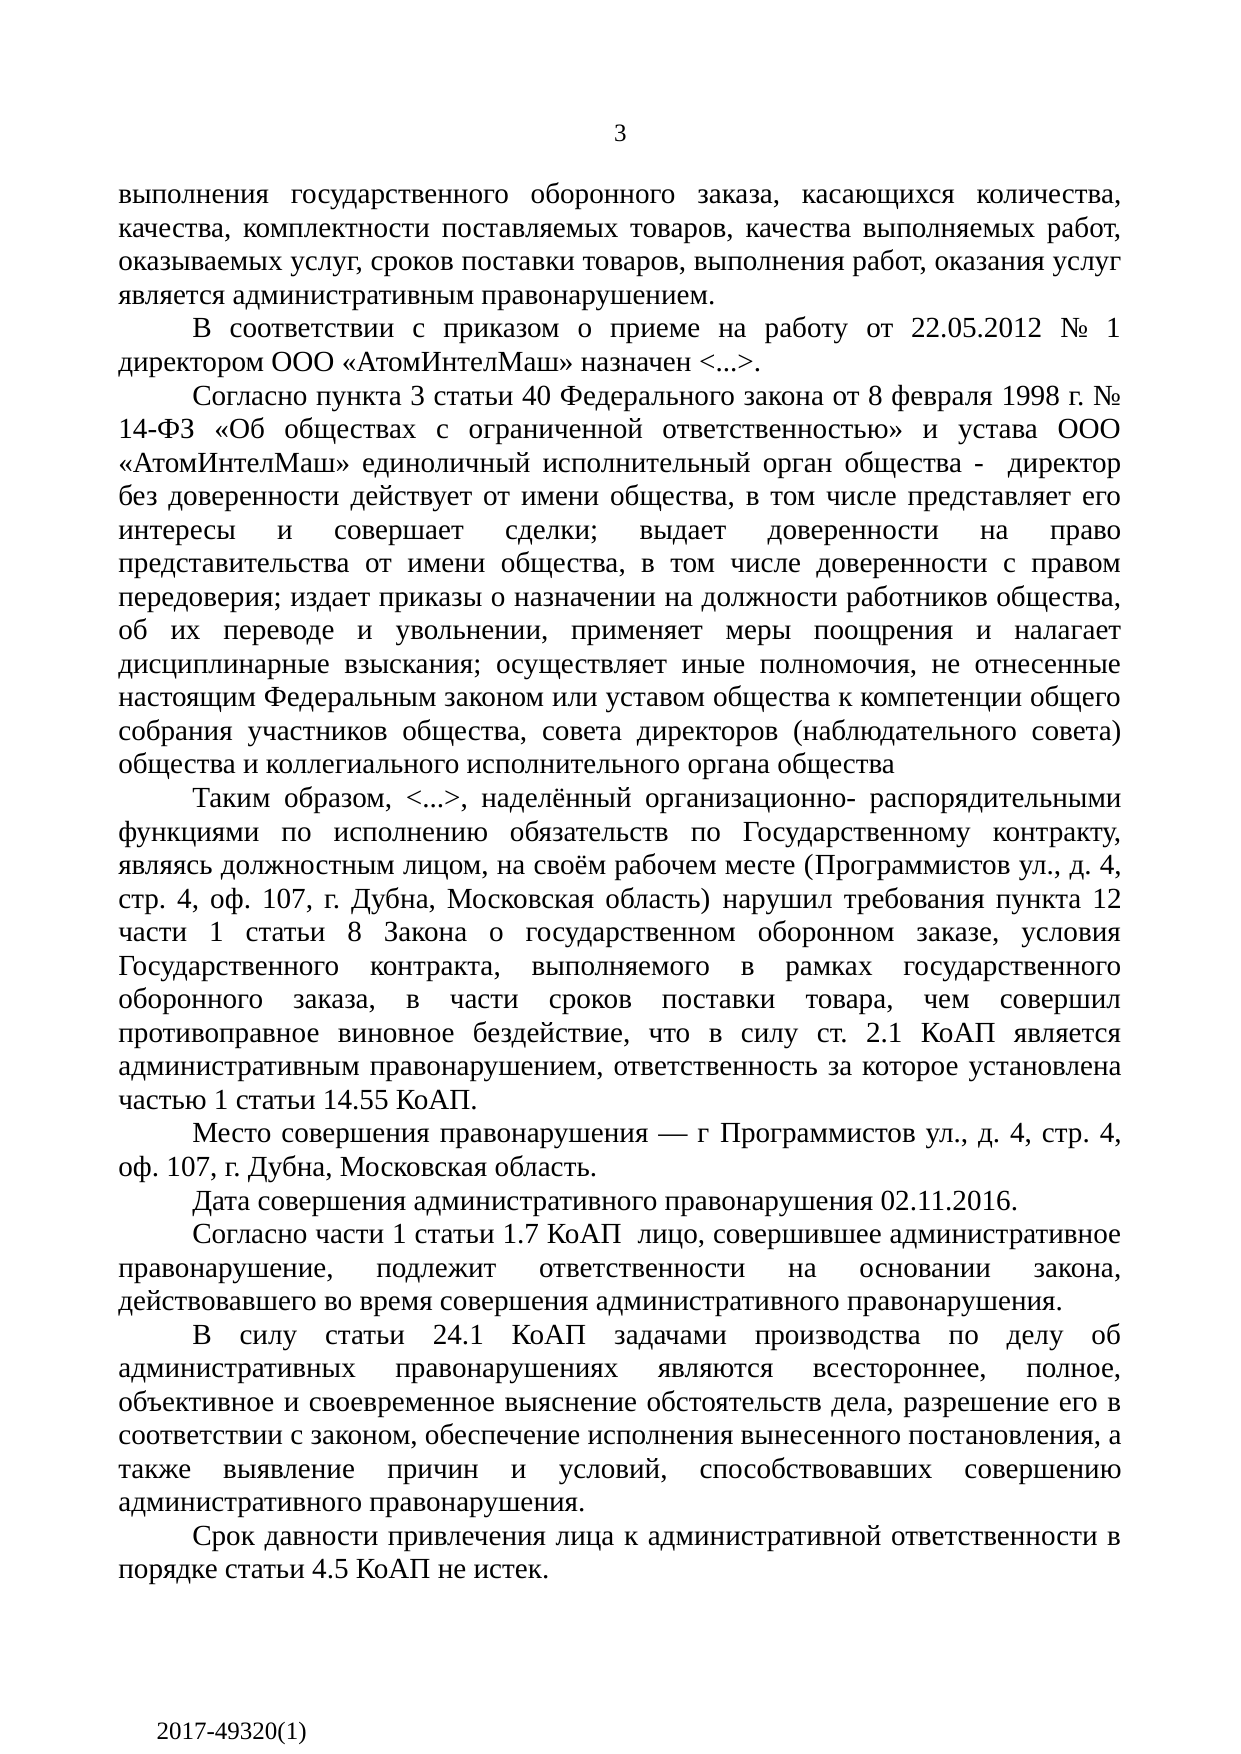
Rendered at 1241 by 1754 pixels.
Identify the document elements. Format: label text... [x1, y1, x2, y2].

text Дата совершения административного правонарушения 02.11.2016. [118, 1183, 1122, 1216]
text Согласно пункта 3 статьи 40 Федерального закона от 8 февраля 1998 г. № 14-ФЗ «Об обществах с ограниченной ответственностью» и устава ООО «АтомИнтелМаш» единоличный исполнительный орган общества - директор без доверенности действует от имени общества, в том числе представляет его интересы и совершает сделки; выдает доверенности на право представительства от имени общества, в том числе доверенности с правом передоверия; издает приказы о назначении на должности работников общества, об их переводе и увольнении, применяет меры поощрения и налагает дисциплинарные взыскания; осуществляет иные полномочия, не отнесенные настоящим Федеральным законом или уставом общества к компетенции общего собрания участников общества, совета директоров (наблюдательного совета) общества и коллегиального исполнительного органа общества [118, 378, 1122, 780]
text выполнения государственного оборонного заказа, касающихся количества, качества, комплектности поставляемых товаров, качества выполняемых работ, оказываемых услуг, сроков поставки товаров, выполнения работ, оказания услуг является административным правонарушением. [118, 176, 1122, 311]
text В соответствии с приказом о приеме на работу от 22.05.2012 № 1 директором ООО «АтомИнтелМаш» назначен <...>. [118, 311, 1122, 378]
text Место совершения правонарушения — г Программистов ул., д. 4, стр. 4, оф. 107, г. Дубна, Московская область. [118, 1116, 1122, 1183]
text Таким образом, <...>, наделённый организационно- распорядительными функциями по исполнению обязательств по Государственному контракту, являясь должностным лицом, на своём рабочем месте (Программистов ул., д. 4, стр. 4, оф. 107, г. Дубна, Московская область) нарушил требования пункта 12 части 1 статьи 8 Закона о государственном оборонном заказе, условия Государственного контракта, выполняемого в рамках государственного оборонного заказа, в части сроков поставки товара, чем совершил противоправное виновное бездействие, что в силу ст. 2.1 КоАП является административным правонарушением, ответственность за которое установлена частью 1 статьи 14.55 КоАП. [118, 780, 1122, 1116]
text Согласно части 1 статьи 1.7 КоАП лицо, совершившее административное правонарушение, подлежит ответственности на основании закона, действовавшего во время совершения административного правонарушения. В силу статьи 24.1 КоАП задачами производства по делу об административных правонарушениях являются всестороннее, полное, объективное и своевременное выяснение обстоятельств дела, разрешение его в соответствии с законом, обеспечение исполнения вынесенного постановления, а также выявление причин и условий, способствовавших совершению административного правонарушения. Срок давности привлечения лица к административной ответственности в порядке статьи 4.5 КоАП не истек. [118, 1216, 1122, 1585]
